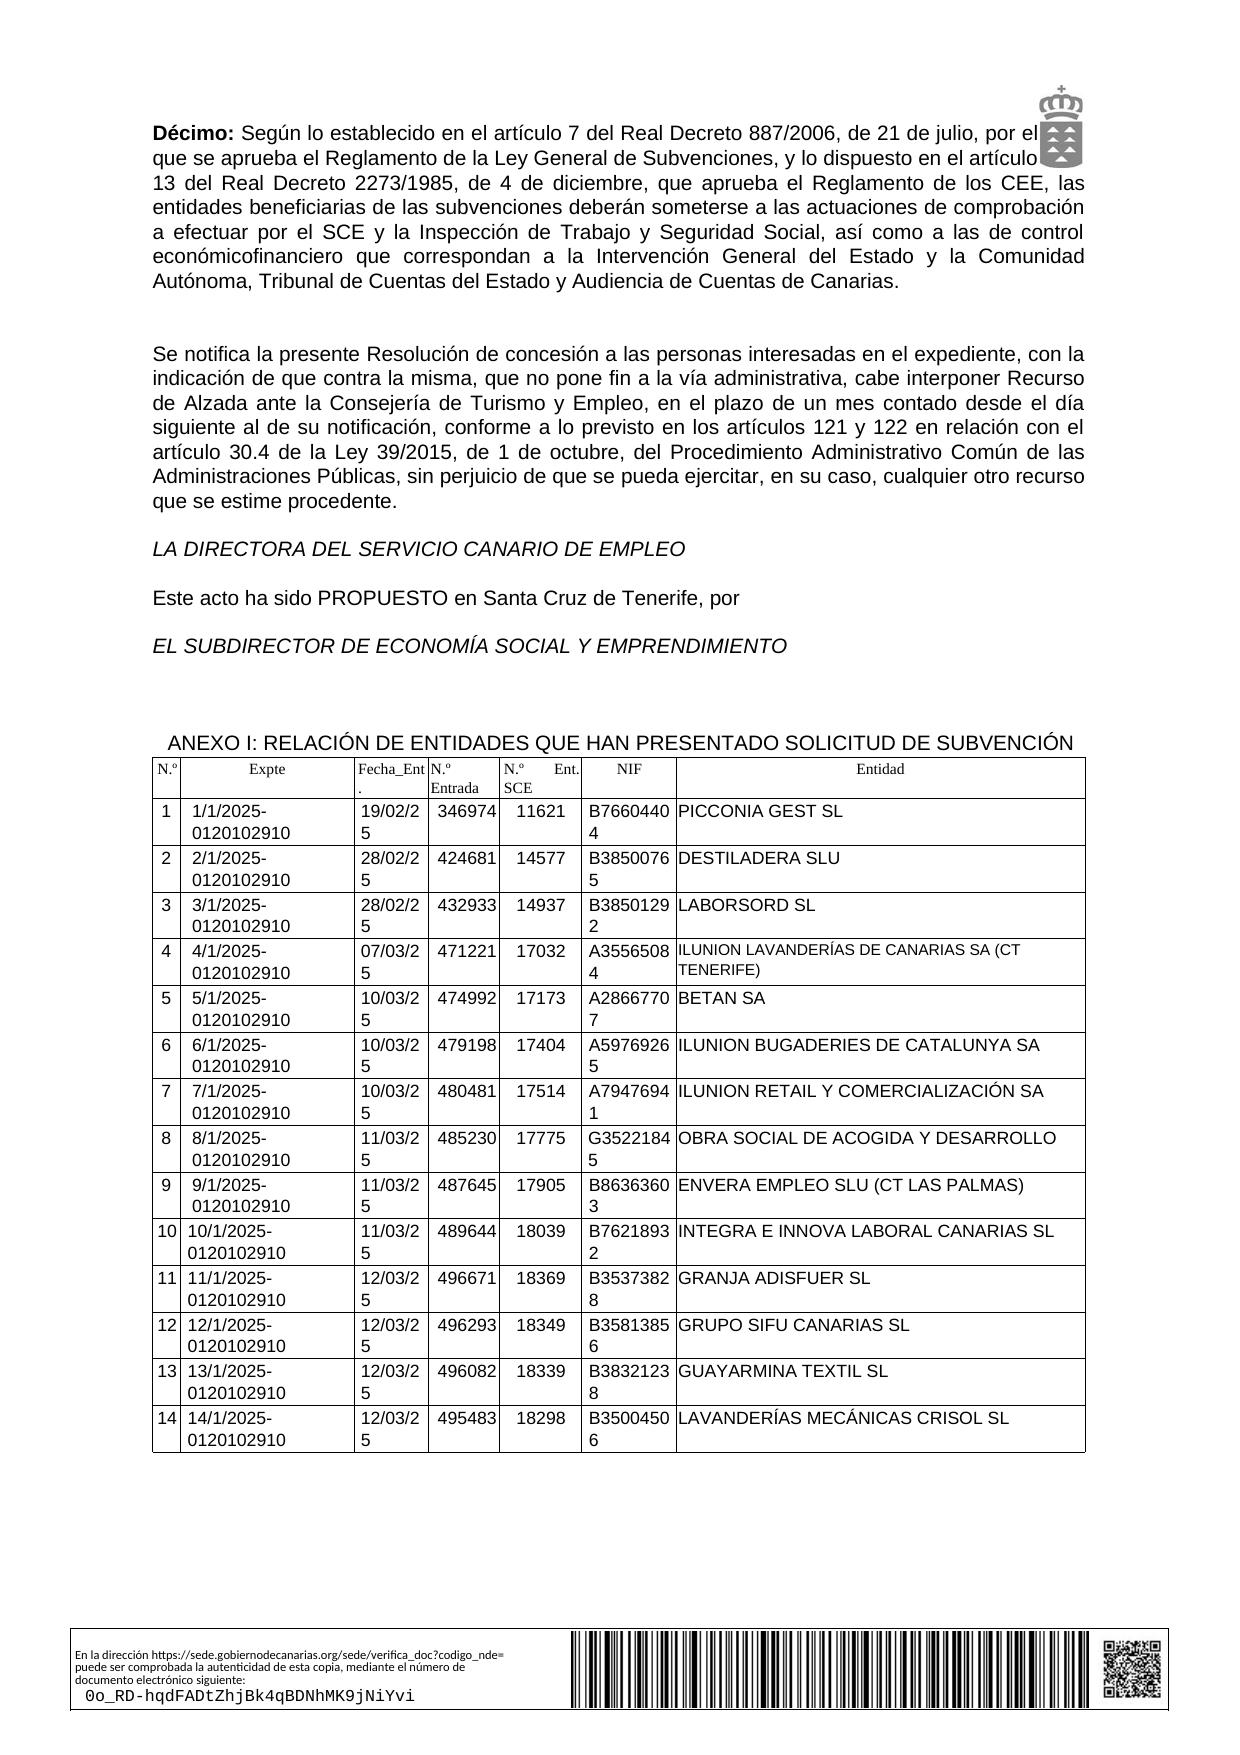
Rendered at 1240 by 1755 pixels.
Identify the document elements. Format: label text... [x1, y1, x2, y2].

table_cell A79476941 [582, 1079, 676, 1125]
table_cell 11/1/2025-0120102910 [181, 1266, 354, 1312]
table_cell PICCONIA GEST SL [677, 799, 1085, 845]
table_cell ILUNION LAVANDERÍAS DE CANARIAS SA (CT TENERIFE) [677, 939, 1085, 985]
table_header NIF [582, 758, 676, 798]
table_cell 17173 [500, 986, 581, 1032]
table_cell 471221 [429, 939, 499, 985]
table_header Expte [181, 758, 354, 798]
table_cell 474992 [429, 986, 499, 1032]
table_cell 14937 [500, 893, 581, 938]
table_header Fecha_Ent. [355, 758, 428, 798]
table_cell 8 [153, 1126, 180, 1172]
table_cell 6/1/2025-0120102910 [181, 1033, 354, 1078]
table_cell GUAYARMINA TEXTIL SL [677, 1359, 1085, 1405]
table_cell 489644 [429, 1219, 499, 1265]
table_header N.º Ent. SCE [500, 758, 581, 798]
table_cell LAVANDERÍAS MECÁNICAS CRISOL SL [677, 1406, 1085, 1452]
table_cell 496293 [429, 1313, 499, 1358]
table_cell 2/1/2025-0120102910 [181, 846, 354, 892]
table_cell 17514 [500, 1079, 581, 1125]
table_cell DESTILADERA SLU [677, 846, 1085, 892]
table_header N.º [153, 758, 180, 798]
table_cell 12/03/25 [355, 1406, 428, 1452]
table_cell 5/1/2025-0120102910 [181, 986, 354, 1032]
table_cell 12/03/25 [355, 1313, 428, 1358]
table_cell 11/03/25 [355, 1173, 428, 1218]
table_cell A28667707 [582, 986, 676, 1032]
table_cell 18369 [500, 1266, 581, 1312]
table_cell 480481 [429, 1079, 499, 1125]
table_cell 7/1/2025-0120102910 [181, 1079, 354, 1125]
table_cell ENVERA EMPLEO SLU (CT LAS PALMAS) [677, 1173, 1085, 1218]
table_cell B76604404 [582, 799, 676, 845]
table_cell 10/1/2025-0120102910 [181, 1219, 354, 1265]
table_cell 479198 [429, 1033, 499, 1078]
table_cell 4 [153, 939, 180, 985]
table_cell 1/1/2025-0120102910 [181, 799, 354, 845]
table_cell 8/1/2025-0120102910 [181, 1126, 354, 1172]
table_cell G35221845 [582, 1126, 676, 1172]
table_cell 3 [153, 893, 180, 938]
table_cell 14/1/2025-0120102910 [181, 1406, 354, 1452]
table_cell 12/03/25 [355, 1359, 428, 1405]
table_cell B35004506 [582, 1406, 676, 1452]
table_cell 496671 [429, 1266, 499, 1312]
table_cell 10 [153, 1219, 180, 1265]
table_cell 18298 [500, 1406, 581, 1452]
table_cell 432933 [429, 893, 499, 938]
table_cell 7 [153, 1079, 180, 1125]
table_cell 12/03/25 [355, 1266, 428, 1312]
table_cell 18039 [500, 1219, 581, 1265]
text EL SUBDIRECTOR DE ECONOMÍA SOCIAL Y EMPRENDIMIENTO [152, 634, 1124, 658]
table_cell 9 [153, 1173, 180, 1218]
table_cell 5 [153, 986, 180, 1032]
table_cell 17404 [500, 1033, 581, 1078]
table_cell 11/03/25 [355, 1219, 428, 1265]
table_cell 07/03/25 [355, 939, 428, 985]
table_cell 17775 [500, 1126, 581, 1172]
table_cell 19/02/25 [355, 799, 428, 845]
table_cell LABORSORD SL [677, 893, 1085, 938]
table_cell 10/03/25 [355, 986, 428, 1032]
table_cell 14577 [500, 846, 581, 892]
table_cell A59769265 [582, 1033, 676, 1078]
table_cell B38501292 [582, 893, 676, 938]
table_cell B86363603 [582, 1173, 676, 1218]
table_cell 4/1/2025-0120102910 [181, 939, 354, 985]
table_cell 11 [153, 1266, 180, 1312]
table_cell 12/1/2025-0120102910 [181, 1313, 354, 1358]
table_cell 28/02/25 [355, 893, 428, 938]
table_cell OBRA SOCIAL DE ACOGIDA Y DESARROLLO [677, 1126, 1085, 1172]
table_cell 487645 [429, 1173, 499, 1218]
table_cell 9/1/2025-0120102910 [181, 1173, 354, 1218]
table_cell 28/02/25 [355, 846, 428, 892]
table_cell 13/1/2025-0120102910 [181, 1359, 354, 1405]
table_cell BETAN SA [677, 986, 1085, 1032]
table_cell 496082 [429, 1359, 499, 1405]
table_cell B35813856 [582, 1313, 676, 1358]
table_cell 11/03/25 [355, 1126, 428, 1172]
table_cell ILUNION RETAIL Y COMERCIALIZACIÓN SA [677, 1079, 1085, 1125]
table_header Entidad [677, 758, 1085, 798]
table_cell 346974 [429, 799, 499, 845]
table_cell 18349 [500, 1313, 581, 1358]
table_cell 14 [153, 1406, 180, 1452]
table_cell 10/03/25 [355, 1079, 428, 1125]
table_cell 13 [153, 1359, 180, 1405]
table_cell 495483 [429, 1406, 499, 1452]
table_cell GRANJA ADISFUER SL [677, 1266, 1085, 1312]
table_cell 6 [153, 1033, 180, 1078]
text Décimo: Según lo establecido en el artículo 7 del Real Decreto 887/2006, de 21 de julio, por el que se aprueba el Reglamento de la Ley General de Subvenciones, y lo dispuesto en el artículo 13 del Real Decreto 2273/1985, de 4 de diciembre, que aprueba el Reglamento de los CEE, las entidades beneficiarias de las subvenciones deberán someterse a las actuaciones de comprobación a efectuar por el SCE y la Inspección de Trabajo y Seguridad Social, así como a las de control económicofinanciero que correspondan a la Intervención General del Estado y la Comunidad Autónoma, Tribunal de Cuentas del Estado y Audiencia de Cuentas de Canarias. [152, 121, 1086, 293]
table_cell B35373828 [582, 1266, 676, 1312]
text Se notifica la presente Resolución de concesión a las personas interesadas en el expediente, con la indicación de que contra la misma, que no pone fin a la vía administrativa, cabe interponer Recurso de Alzada ante la Consejería de Turismo y Empleo, en el plazo de un mes contado desde el día siguiente al de su notificación, conforme a lo previsto en los artículos 121 y 122 en relación con el artículo 30.4 de la Ley 39/2015, de 1 de octubre, del Procedimiento Administrativo Común de las Administraciones Públicas, sin perjuicio de que se pueda ejercitar, en su caso, cualquier otro recurso que se estime procedente. [152, 341, 1086, 513]
table_cell 2 [153, 846, 180, 892]
table_cell ILUNION BUGADERIES DE CATALUNYA SA [677, 1033, 1085, 1078]
table_cell 10/03/25 [355, 1033, 428, 1078]
table_cell 12 [153, 1313, 180, 1358]
table_cell 17905 [500, 1173, 581, 1218]
table_cell B76218932 [582, 1219, 676, 1265]
table_cell GRUPO SIFU CANARIAS SL [677, 1313, 1085, 1358]
table_cell A35565084 [582, 939, 676, 985]
text LA DIRECTORA DEL SERVICIO CANARIO DE EMPLEO [152, 537, 1124, 561]
table_cell INTEGRA E INNOVA LABORAL CANARIAS SL [677, 1219, 1085, 1265]
text ANEXO I: RELACIÓN DE ENTIDADES QUE HAN PRESENTADO SOLICITUD DE SUBVENCIÓN [167, 731, 1086, 755]
table_cell B38500765 [582, 846, 676, 892]
table_cell 3/1/2025-0120102910 [181, 893, 354, 938]
table_cell 485230 [429, 1126, 499, 1172]
table_cell B38321238 [582, 1359, 676, 1405]
text Este acto ha sido PROPUESTO en Santa Cruz de Tenerife, por [152, 586, 1086, 609]
table_cell 18339 [500, 1359, 581, 1405]
table_cell 17032 [500, 939, 581, 985]
table_cell 424681 [429, 846, 499, 892]
table_cell 1 [153, 799, 180, 845]
table_cell 11621 [500, 799, 581, 845]
table_header N.º Entrada [429, 758, 499, 798]
